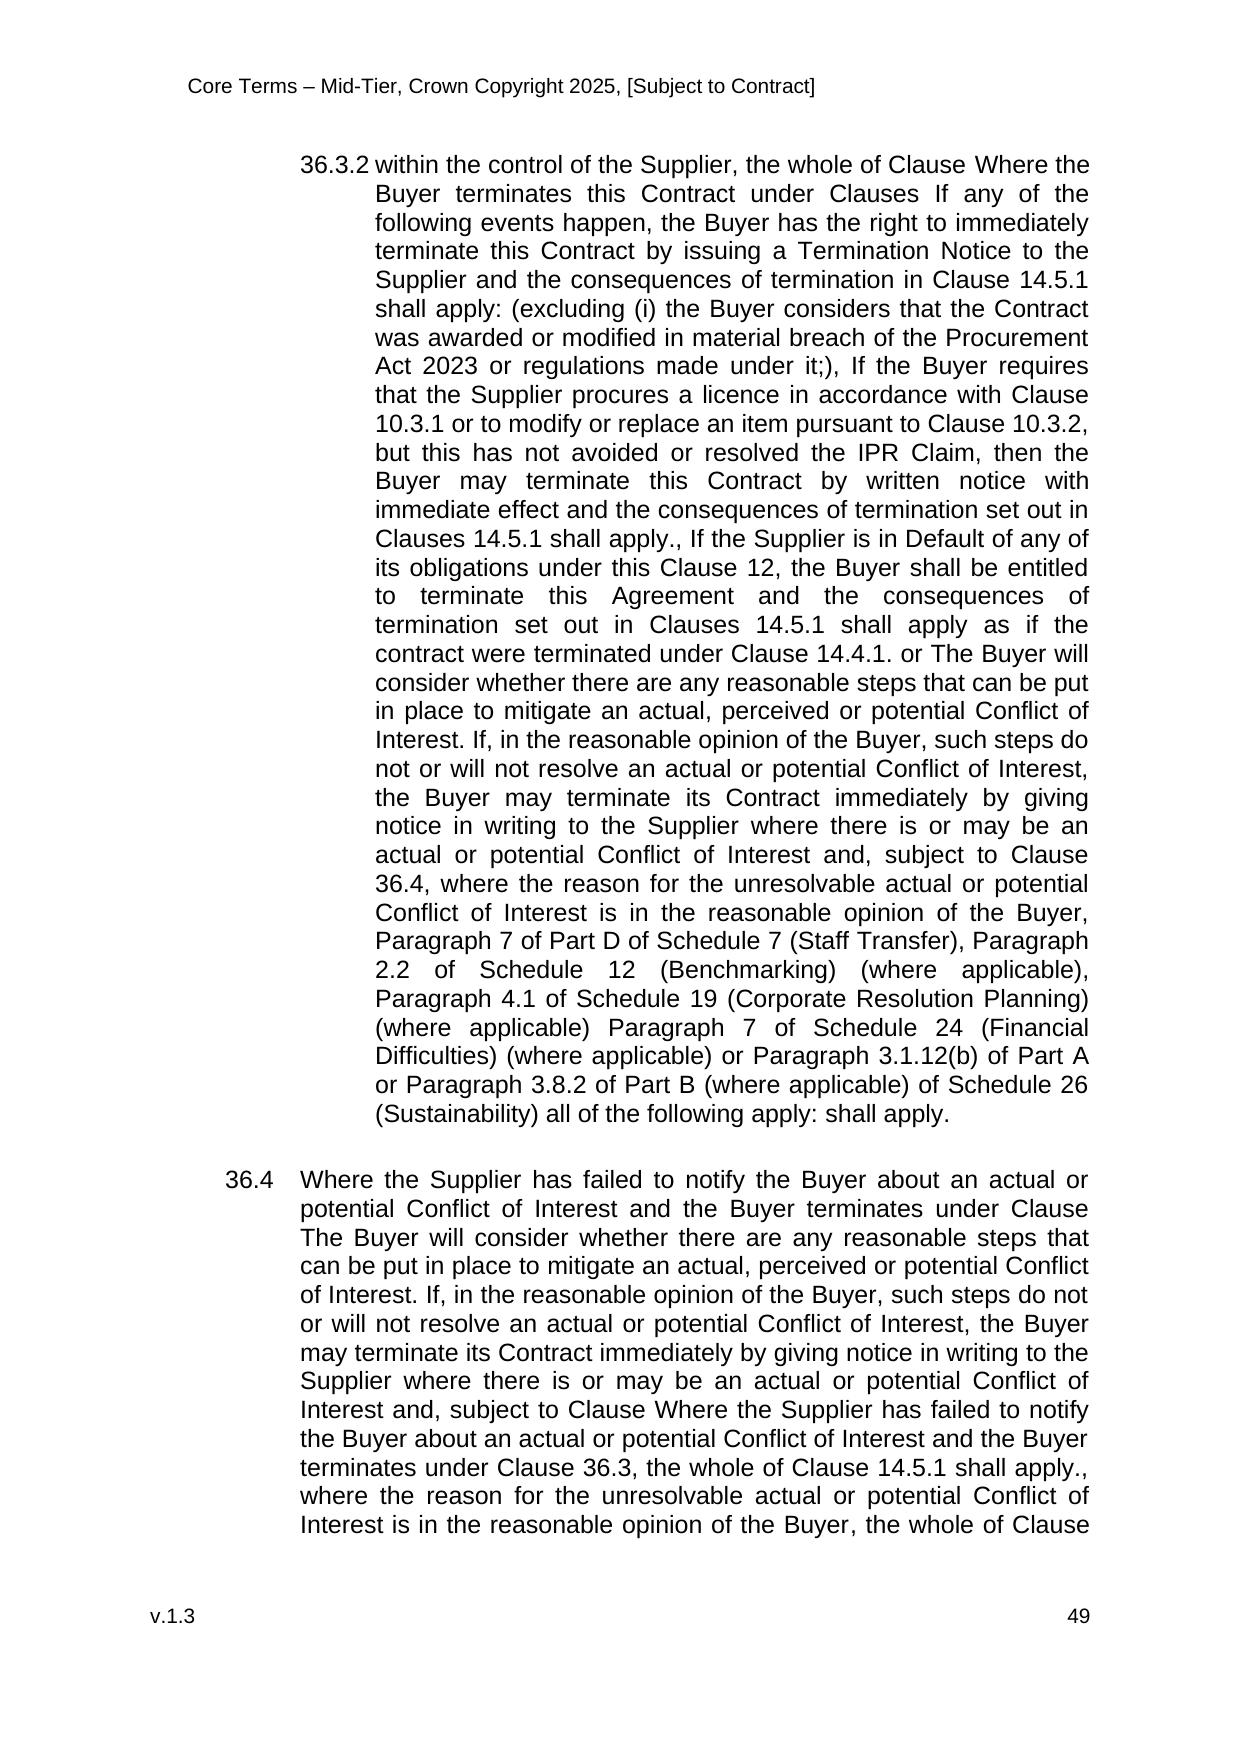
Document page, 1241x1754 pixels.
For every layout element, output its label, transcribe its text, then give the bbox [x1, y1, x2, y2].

list Where the Supplier has failed to notify the Buyer about an actual or potential Conflict of Interest and the Buyer terminates under Clause 36.3, the whole of Clause 14.5.1 shall apply. [225, 1165, 1090, 1539]
list within the control of the Supplier, the whole of Clause 14.5.1 shall apply. [300, 150, 1090, 1127]
